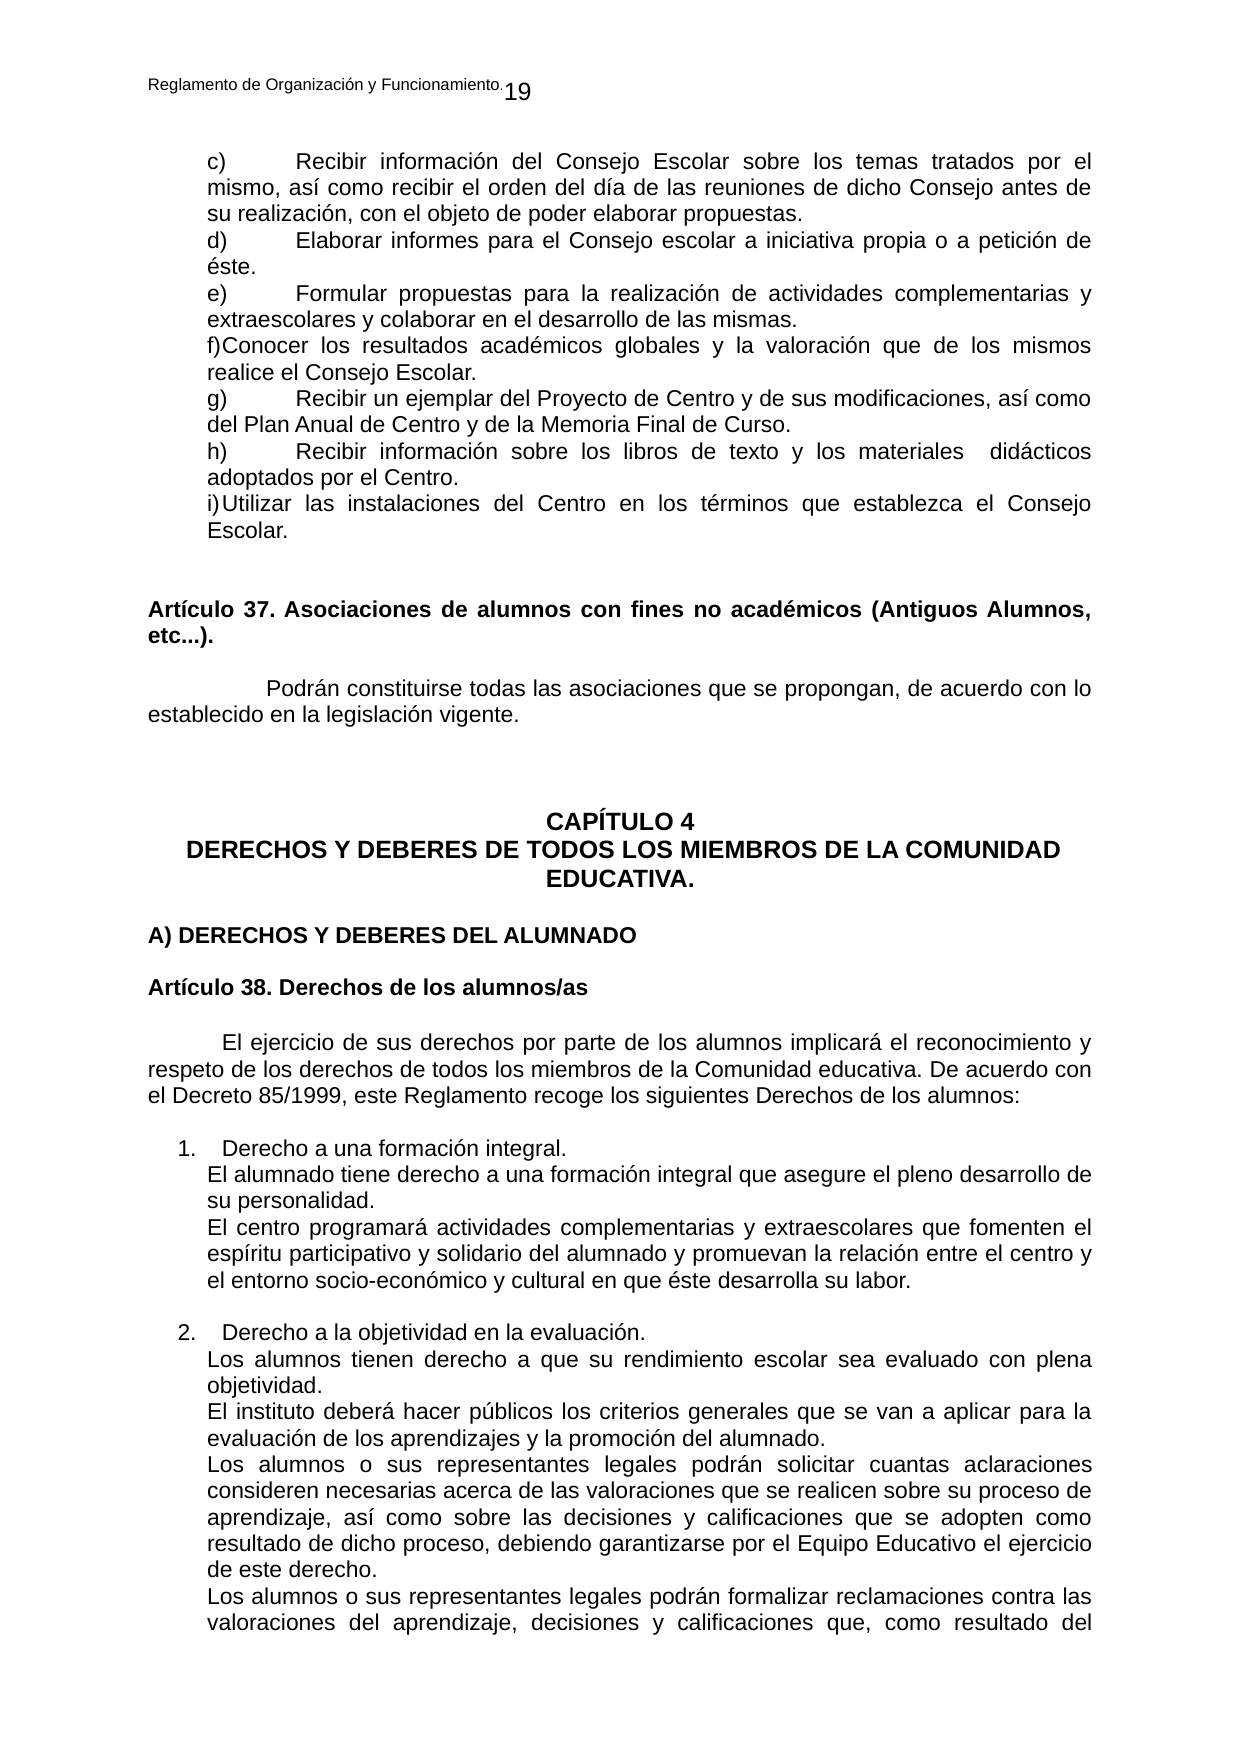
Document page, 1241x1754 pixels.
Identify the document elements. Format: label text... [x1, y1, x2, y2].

text Los alumnos tienen derecho a que su rendimiento escolar sea evaluado con plena objetividad. [207, 1346, 1092, 1398]
text Podrán constituirse todas las asociaciones que se propongan, de acuerdo con lo establecido en la legislación vigente. [148, 675, 1092, 727]
text Los alumnos o sus representantes legales podrán solicitar cuantas aclaraciones consideren necesarias acerca de las valoraciones que se realicen sobre su proceso de aprendizaje, así como sobre las decisiones y calificaciones que se adopten como resultado de dicho proceso, debiendo garantizarse por el Equipo Educativo el ejercicio de este derecho. [207, 1451, 1092, 1583]
list Recibir información del Consejo Escolar sobre los temas tratados por el mismo, así como recibir el orden del día de las reuniones de dicho Consejo antes de su realización, con el objeto de poder elaborar propuestas. [207, 148, 1092, 227]
text Artículo 37. Asociaciones de alumnos con fines no académicos (Antiguos Alumnos, etc...). [148, 596, 1092, 648]
text Los alumnos o sus representantes legales podrán formalizar reclamaciones contra las valoraciones del aprendizaje, decisiones y calificaciones que, como resultado del [207, 1583, 1092, 1636]
text El centro programará actividades complementarias y extraescolares que fomenten el espíritu participativo y solidario del alumnado y promuevan la relación entre el centro y el entorno socio-económico y cultural en que éste desarrolla su labor. [207, 1214, 1092, 1293]
text A) DERECHOS Y DEBERES DEL ALUMNADO [148, 922, 1092, 948]
list Utilizar las instalaciones del Centro en los términos que establezca el Consejo Escolar. [207, 490, 1092, 543]
text El alumnado tiene derecho a una formación integral que asegure el pleno desarrollo de su personalidad. [207, 1161, 1092, 1214]
list Recibir un ejemplar del Proyecto de Centro y de sus modificaciones, así como del Plan Anual de Centro y de la Memoria Final de Curso. [207, 385, 1092, 438]
list Derecho a una formación integral. [177, 1135, 1092, 1161]
text CAPÍTULO 4 [148, 807, 1092, 835]
text El ejercicio de sus derechos por parte de los alumnos implicará el reconocimiento y respeto de los derechos de todos los miembros de la Comunidad educativa. De acuerdo con el Decreto 85/1999, este Reglamento recoge los siguientes Derechos de los alumnos: [148, 1029, 1092, 1108]
list Recibir información sobre los libros de texto y los materiales didácticos adoptados por el Centro. [207, 438, 1092, 490]
text El instituto deberá hacer públicos los criterios generales que se van a aplicar para la evaluación de los aprendizajes y la promoción del alumnado. [207, 1398, 1092, 1451]
list Formular propuestas para la realización de actividades complementarias y extraescolares y colaborar en el desarrollo de las mismas. [207, 279, 1092, 332]
subtitle Artículo 38. Derechos de los alumnos/as [148, 974, 1092, 1001]
text DERECHOS Y DEBERES DE TODOS LOS MIEMBROS DE LA COMUNIDAD EDUCATIVA. [148, 835, 1092, 893]
list Elaborar informes para el Consejo escolar a iniciativa propia o a petición de éste. [207, 227, 1092, 279]
list Conocer los resultados académicos globales y la valoración que de los mismos realice el Consejo Escolar. [207, 332, 1092, 385]
list Derecho a la objetividad en la evaluación. [177, 1319, 1092, 1346]
